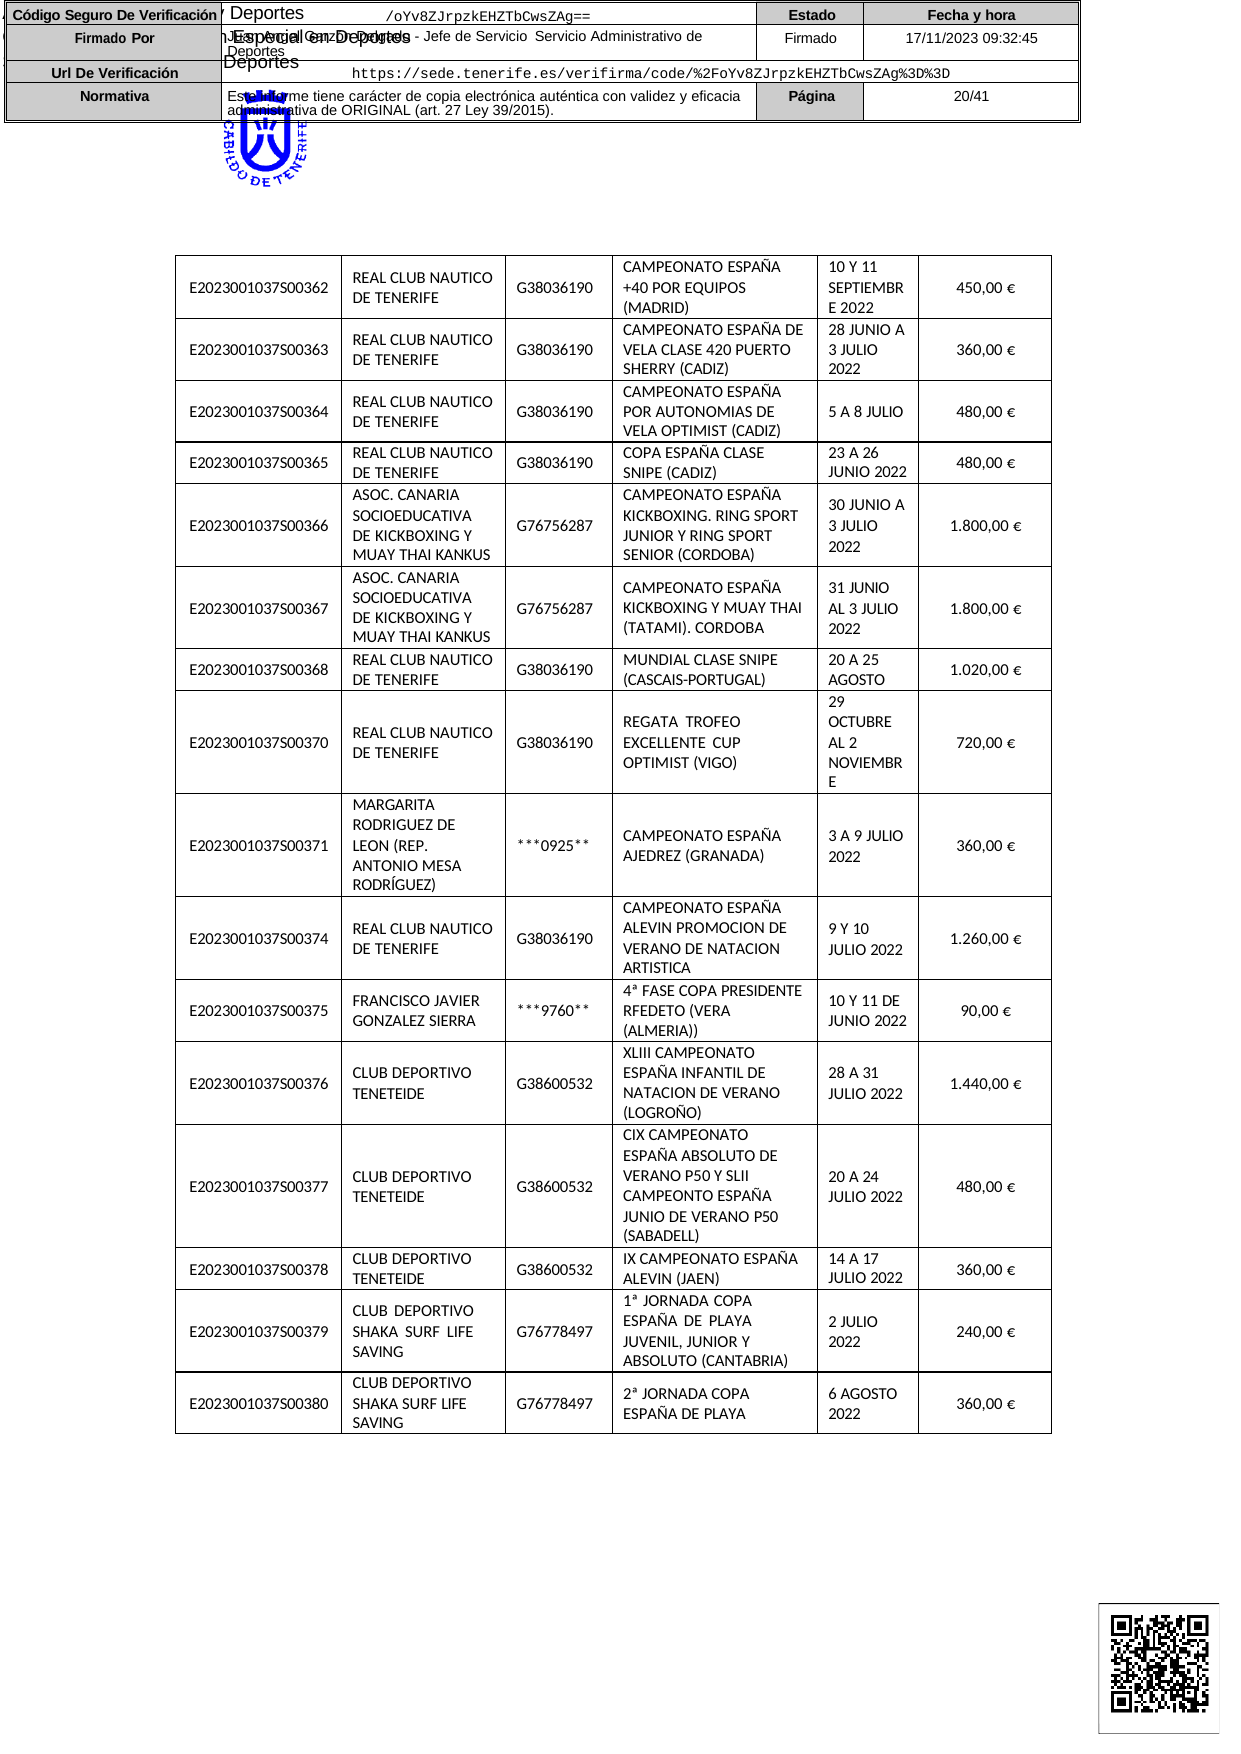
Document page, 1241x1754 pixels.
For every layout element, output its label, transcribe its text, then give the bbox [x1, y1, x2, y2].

table_cell 720,00 € [919, 691, 1051, 793]
table_cell 30 JUNIO A 3 JULIO 2022 [818, 484, 918, 566]
table_cell REGATA TROFEO EXCELLENTE CUP OPTIMIST (VIGO) [613, 691, 817, 793]
table_cell CLUB DEPORTIVO SHAKA SURF LIFE SAVING [342, 1290, 505, 1371]
table_cell 360,00 € [919, 1248, 1051, 1289]
table_cell G38036190 [506, 381, 612, 441]
table_cell ASOC. CANARIA SOCIOEDUCATIVA DE KICKBOXING Y MUAY THAI KANKUS [342, 484, 505, 566]
table_cell E2023001037S00374 [176, 897, 341, 978]
table_cell 5 A 8 JULIO [818, 381, 918, 441]
table_header 450,00 € [919, 256, 1051, 318]
table_header CAMPEONATO ESPAÑA +40 POR EQUIPOS (MADRID) [613, 256, 817, 318]
table_cell 1.440,00 € [919, 1042, 1051, 1123]
table_cell CAMPEONATO ESPAÑA KICKBOXING Y MUAY THAI (TATAMI). CORDOBA [613, 567, 817, 648]
table_cell E2023001037S00370 [176, 691, 341, 793]
table_cell 4ª FASE COPA PRESIDENTE RFEDETO (VERA (ALMERIA)) [613, 980, 817, 1041]
table_cell 480,00 € [919, 1125, 1051, 1247]
table_cell G38036190 [506, 897, 612, 978]
table_cell E2023001037S00379 [176, 1290, 341, 1371]
table_cell 360,00 € [919, 319, 1051, 379]
table_cell IX CAMPEONATO ESPAÑA ALEVIN (JAEN) [613, 1248, 817, 1289]
table_cell 29 OCTUBRE AL 2 NOVIEMBR E [818, 691, 918, 793]
table_cell 28 JUNIO A 3 JULIO 2022 [818, 319, 918, 379]
table_cell E2023001037S00377 [176, 1125, 341, 1247]
table_cell E2023001037S00376 [176, 1042, 341, 1123]
table_header REAL CLUB NAUTICO DE TENERIFE [342, 256, 505, 318]
table_cell 3 A 9 JULIO 2022 [818, 794, 918, 896]
table_cell G76778497 [506, 1373, 612, 1433]
table_cell MUNDIAL CLASE SNIPE (CASCAIS-PORTUGAL) [613, 649, 817, 690]
table_cell E2023001037S00364 [176, 381, 341, 441]
table_cell E2023001037S00375 [176, 980, 341, 1041]
table_cell ***9760** [506, 980, 612, 1041]
table_cell G38600532 [506, 1042, 612, 1123]
table_cell CLUB DEPORTIVO TENETEIDE [342, 1042, 505, 1123]
table_header G38036190 [506, 256, 612, 318]
table_cell G38036190 [506, 319, 612, 379]
table_cell 9 Y 10 JULIO 2022 [818, 897, 918, 978]
table_cell E2023001037S00378 [176, 1248, 341, 1289]
table_cell G76778497 [506, 1290, 612, 1371]
table_cell CLUB DEPORTIVO SHAKA SURF LIFE SAVING [342, 1373, 505, 1433]
table_cell E2023001037S00363 [176, 319, 341, 379]
table_cell 480,00 € [919, 381, 1051, 441]
table_cell G76756287 [506, 567, 612, 648]
table_cell CLUB DEPORTIVO TENETEIDE [342, 1125, 505, 1247]
table_cell G38600532 [506, 1125, 612, 1247]
table_cell CAMPEONATO ESPAÑA KICKBOXING. RING SPORT JUNIOR Y RING SPORT SENIOR (CORDOBA) [613, 484, 817, 566]
table_cell G38036190 [506, 443, 612, 483]
table_cell 1ª JORNADA COPA ESPAÑA DE PLAYA JUVENIL, JUNIOR Y ABSOLUTO (CANTABRIA) [613, 1290, 817, 1371]
table_cell 1.260,00 € [919, 897, 1051, 978]
picture [223, 89, 307, 120]
table_cell E2023001037S00366 [176, 484, 341, 566]
table_cell 31 JUNIO AL 3 JULIO 2022 [818, 567, 918, 648]
table_cell 1.800,00 € [919, 484, 1051, 566]
table_cell 10 Y 11 DE JUNIO 2022 [818, 980, 918, 1041]
table_cell 2 JULIO 2022 [818, 1290, 918, 1371]
table_cell 1.800,00 € [919, 567, 1051, 648]
table_cell CAMPEONATO ESPAÑA DE VELA CLASE 420 PUERTO SHERRY (CADIZ) [613, 319, 817, 379]
picture [223, 123, 307, 187]
table_header E2023001037S00362 [176, 256, 341, 318]
table_cell G76756287 [506, 484, 612, 566]
picture [1098, 1603, 1220, 1734]
table_cell 360,00 € [919, 794, 1051, 896]
table_cell 20 A 25 AGOSTO [818, 649, 918, 690]
table_cell XLIII CAMPEONATO ESPAÑA INFANTIL DE NATACION DE VERANO (LOGROÑO) [613, 1042, 817, 1123]
table_cell CAMPEONATO ESPAÑA POR AUTONOMIAS DE VELA OPTIMIST (CADIZ) [613, 381, 817, 441]
table_cell FRANCISCO JAVIER GONZALEZ SIERRA [342, 980, 505, 1041]
table_cell 14 A 17 JULIO 2022 [818, 1248, 918, 1289]
table_cell E2023001037S00380 [176, 1373, 341, 1433]
table_cell 90,00 € [919, 980, 1051, 1041]
table_cell REAL CLUB NAUTICO DE TENERIFE [342, 443, 505, 483]
table_cell 2ª JORNADA COPA ESPAÑA DE PLAYA [613, 1373, 817, 1433]
table_cell REAL CLUB NAUTICO DE TENERIFE [342, 381, 505, 441]
table_cell ASOC. CANARIA SOCIOEDUCATIVA DE KICKBOXING Y MUAY THAI KANKUS [342, 567, 505, 648]
table_cell E2023001037S00365 [176, 443, 341, 483]
table_cell 6 AGOSTO 2022 [818, 1373, 918, 1433]
table_cell G38036190 [506, 649, 612, 690]
table_cell REAL CLUB NAUTICO DE TENERIFE [342, 319, 505, 379]
table_cell G38600532 [506, 1248, 612, 1289]
table_cell 480,00 € [919, 443, 1051, 483]
table_cell E2023001037S00367 [176, 567, 341, 648]
table_header 10 Y 11 SEPTIEMBR E 2022 [818, 256, 918, 318]
table_cell REAL CLUB NAUTICO DE TENERIFE [342, 649, 505, 690]
table_cell REAL CLUB NAUTICO DE TENERIFE [342, 691, 505, 793]
table_cell COPA ESPAÑA CLASE SNIPE (CADIZ) [613, 443, 817, 483]
table_cell ***0925** [506, 794, 612, 896]
table_cell 28 A 31 JULIO 2022 [818, 1042, 918, 1123]
table_cell 240,00 € [919, 1290, 1051, 1371]
table_cell E2023001037S00368 [176, 649, 341, 690]
table_cell CIX CAMPEONATO ESPAÑA ABSOLUTO DE VERANO P50 Y SLII CAMPEONTO ESPAÑA JUNIO DE VERANO P50 (SABADELL) [613, 1125, 817, 1247]
table_cell REAL CLUB NAUTICO DE TENERIFE [342, 897, 505, 978]
table_cell CAMPEONATO ESPAÑA ALEVIN PROMOCION DE VERANO DE NATACION ARTISTICA [613, 897, 817, 978]
table_cell MARGARITA RODRIGUEZ DE LEON (REP. ANTONIO MESA RODRÍGUEZ) [342, 794, 505, 896]
table_cell 1.020,00 € [919, 649, 1051, 690]
table_cell 360,00 € [919, 1373, 1051, 1433]
table_cell CLUB DEPORTIVO TENETEIDE [342, 1248, 505, 1289]
table_cell 23 A 26 JUNIO 2022 [818, 443, 918, 483]
table_cell CAMPEONATO ESPAÑA AJEDREZ (GRANADA) [613, 794, 817, 896]
table_cell G38036190 [506, 691, 612, 793]
table_cell E2023001037S00371 [176, 794, 341, 896]
table_cell 20 A 24 JULIO 2022 [818, 1125, 918, 1247]
